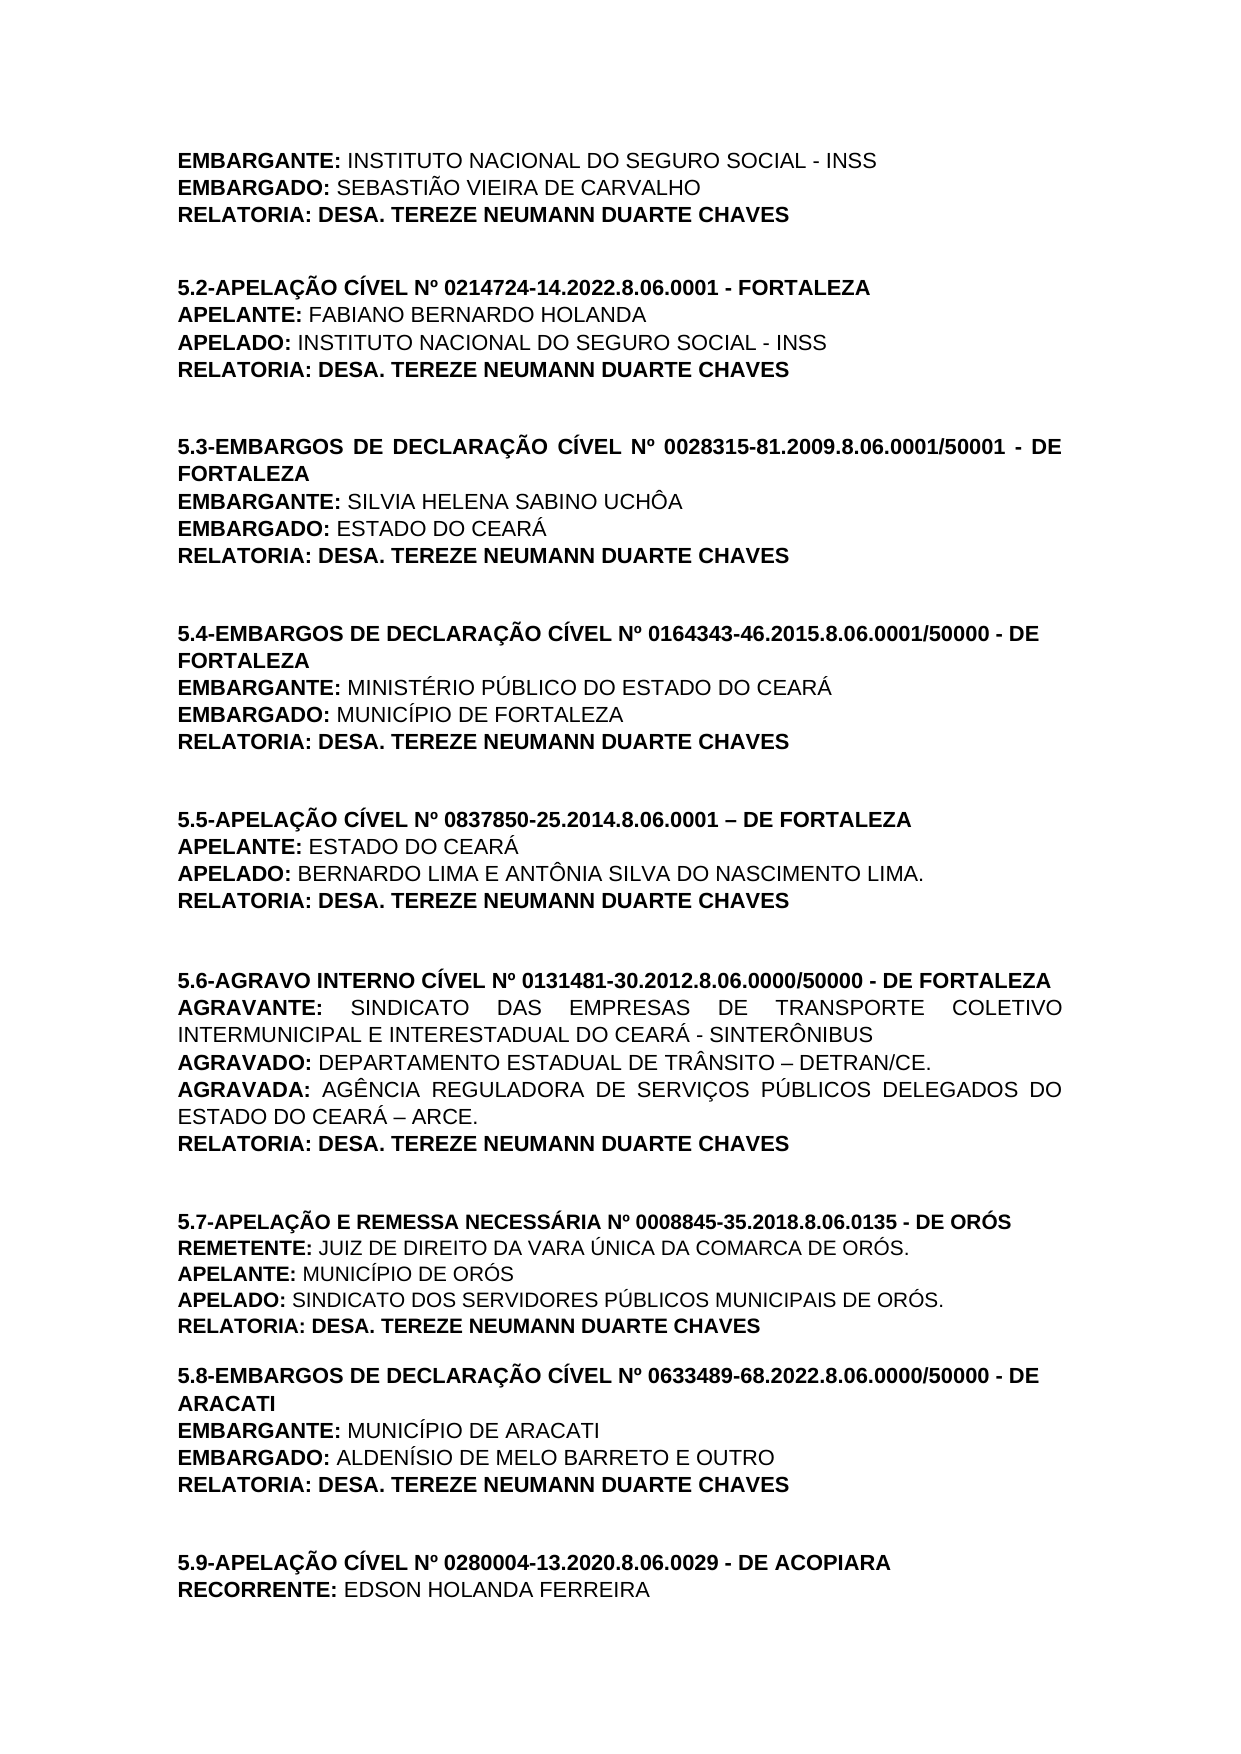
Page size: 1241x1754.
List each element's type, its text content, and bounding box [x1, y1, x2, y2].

text REMETENTE: JUIZ DE DIREITO DA VARA ÚNICA DA COMARCA DE ORÓS. [177, 1236, 1063, 1260]
text AGRAVADA: AGÊNCIA REGULADORA DE SERVIÇOS PÚBLICOS DELEGADOS DO ESTADO DO CEARÁ – ARCE. [177, 1077, 1063, 1129]
text 5.3-EMBARGOS DE DECLARAÇÃO CÍVEL Nº 0028315-81.2009.8.06.0001/50001 - DE FORTALEZA [177, 434, 1063, 487]
text RECORRENTE: EDSON HOLANDA FERREIRA [177, 1577, 1063, 1602]
text 5.7-APELAÇÃO E REMESSA NECESSÁRIA Nº 0008845-35.2018.8.06.0135 - DE ORÓS [177, 1209, 1063, 1234]
text EMBARGANTE: SILVIA HELENA SABINO UCHÔA [177, 488, 1063, 514]
text 5.8-EMBARGOS DE DECLARAÇÃO CÍVEL Nº 0633489-68.2022.8.06.0000/50000 - DE ARACATI [177, 1363, 1063, 1416]
text APELADO: SINDICATO DOS SERVIDORES PÚBLICOS MUNICIPAIS DE ORÓS. [177, 1288, 1063, 1312]
text 5.9-APELAÇÃO CÍVEL Nº 0280004-13.2020.8.06.0029 - DE ACOPIARA [177, 1549, 1063, 1575]
text RELATORIA: DESA. TEREZE NEUMANN DUARTE CHAVES [177, 202, 1063, 227]
text EMBARGADO: SEBASTIÃO VIEIRA DE CARVALHO [177, 175, 1063, 200]
text APELANTE: FABIANO BERNARDO HOLANDA [177, 302, 1063, 327]
text APELADO: BERNARDO LIMA E ANTÔNIA SILVA DO NASCIMENTO LIMA. [177, 861, 1063, 886]
text 5.6-AGRAVO INTERNO CÍVEL Nº 0131481-30.2012.8.06.0000/50000 - DE FORTALEZA [177, 968, 1063, 993]
text EMBARGANTE: INSTITUTO NACIONAL DO SEGURO SOCIAL - INSS [177, 148, 1063, 173]
text EMBARGADO: ESTADO DO CEARÁ [177, 516, 1063, 541]
text RELATORIA: DESA. TEREZE NEUMANN DUARTE CHAVES [177, 729, 1063, 754]
text APELADO: INSTITUTO NACIONAL DO SEGURO SOCIAL - INSS [177, 329, 1063, 354]
text RELATORIA: DESA. TEREZE NEUMANN DUARTE CHAVES [177, 1131, 1063, 1156]
text AGRAVANTE: SINDICATO DAS EMPRESAS DE TRANSPORTE COLETIVO INTERMUNICIPAL E INTERESTADUAL DO CEARÁ - SINTERÔNIBUS [177, 995, 1063, 1048]
text 5.5-APELAÇÃO CÍVEL Nº 0837850-25.2014.8.06.0001 – DE FORTALEZA [177, 807, 1063, 832]
text RELATORIA: DESA. TEREZE NEUMANN DUARTE CHAVES [177, 1313, 1063, 1337]
text RELATORIA: DESA. TEREZE NEUMANN DUARTE CHAVES [177, 357, 1063, 382]
text APELANTE: MUNICÍPIO DE ORÓS [177, 1262, 1063, 1286]
text 5.2-APELAÇÃO CÍVEL Nº 0214724-14.2022.8.06.0001 - FORTALEZA [177, 275, 1063, 300]
text AGRAVADO: DEPARTAMENTO ESTADUAL DE TRÂNSITO – DETRAN/CE. [177, 1049, 1063, 1075]
text 5.4-EMBARGOS DE DECLARAÇÃO CÍVEL Nº 0164343-46.2015.8.06.0001/50000 - DE FORTALEZA [177, 621, 1063, 673]
text EMBARGADO: ALDENÍSIO DE MELO BARRETO E OUTRO [177, 1445, 1063, 1470]
text RELATORIA: DESA. TEREZE NEUMANN DUARTE CHAVES [177, 1472, 1063, 1497]
text APELANTE: ESTADO DO CEARÁ [177, 834, 1063, 859]
text RELATORIA: DESA. TEREZE NEUMANN DUARTE CHAVES [177, 543, 1063, 568]
text EMBARGANTE: MINISTÉRIO PÚBLICO DO ESTADO DO CEARÁ [177, 675, 1063, 700]
text EMBARGANTE: MUNICÍPIO DE ARACATI [177, 1418, 1063, 1443]
text RELATORIA: DESA. TEREZE NEUMANN DUARTE CHAVES [177, 888, 1063, 914]
text EMBARGADO: MUNICÍPIO DE FORTALEZA [177, 702, 1063, 727]
